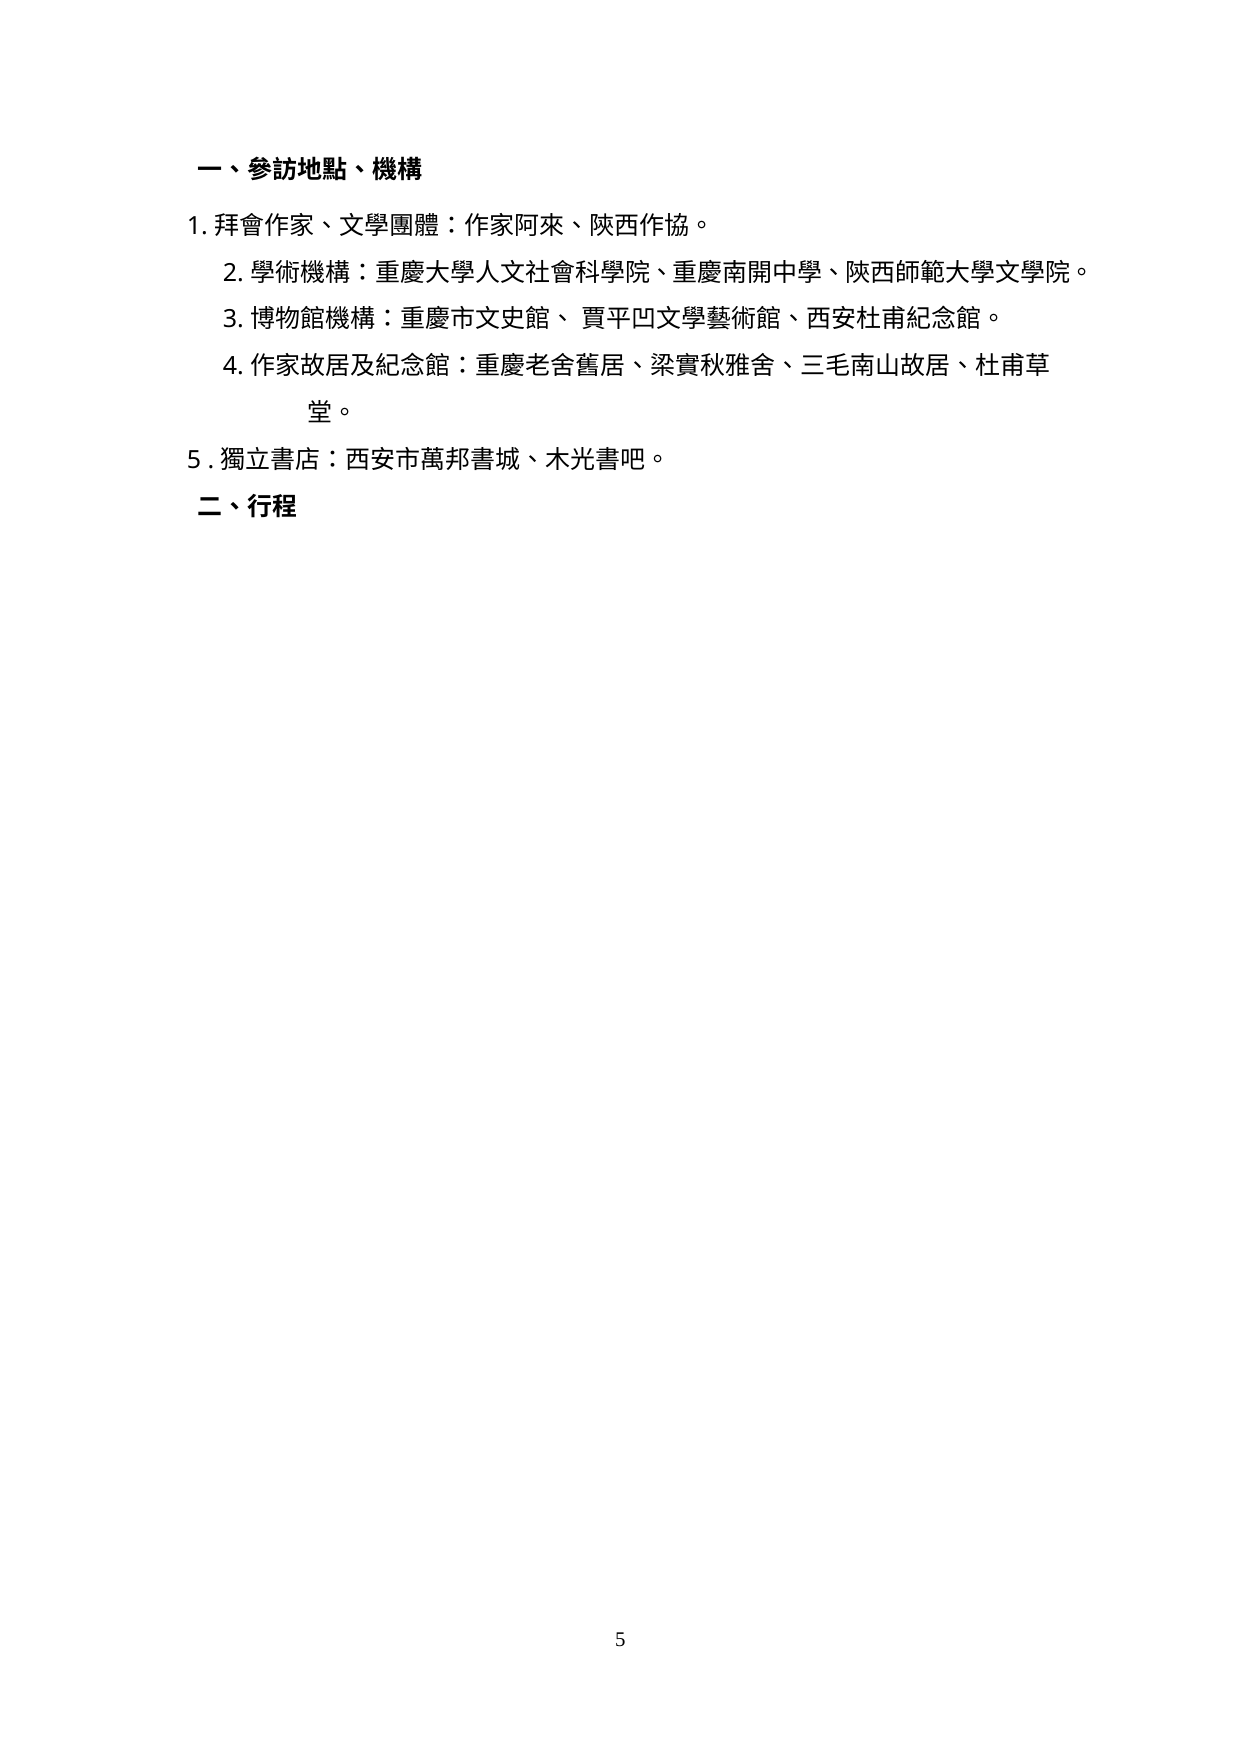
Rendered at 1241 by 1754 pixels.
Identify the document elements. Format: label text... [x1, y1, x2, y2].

text 堂。 [148, 392, 1092, 429]
text 5 . 獨立書店：西安市萬邦書城、木光書吧。 [148, 439, 1092, 476]
text 1. 拜會作家、文學團體：作家阿來、陝西作協。 [148, 204, 1092, 242]
text 3. 博物館機構：重慶市文史館、 賈平凹文學藝術館、西安杜甫紀念館。 [148, 298, 1092, 336]
list 一、參訪地點、機構 [198, 149, 1092, 186]
text 2. 學術機構：重慶大學人文社會科學院、重慶南開中學、陝西師範大學文學院。 [223, 251, 1092, 289]
text 4. 作家故居及紀念館：重慶老舍舊居、梁實秋雅舍、三毛南山故居、杜甫草 [148, 345, 1092, 383]
list 二、行程 [198, 486, 1092, 523]
